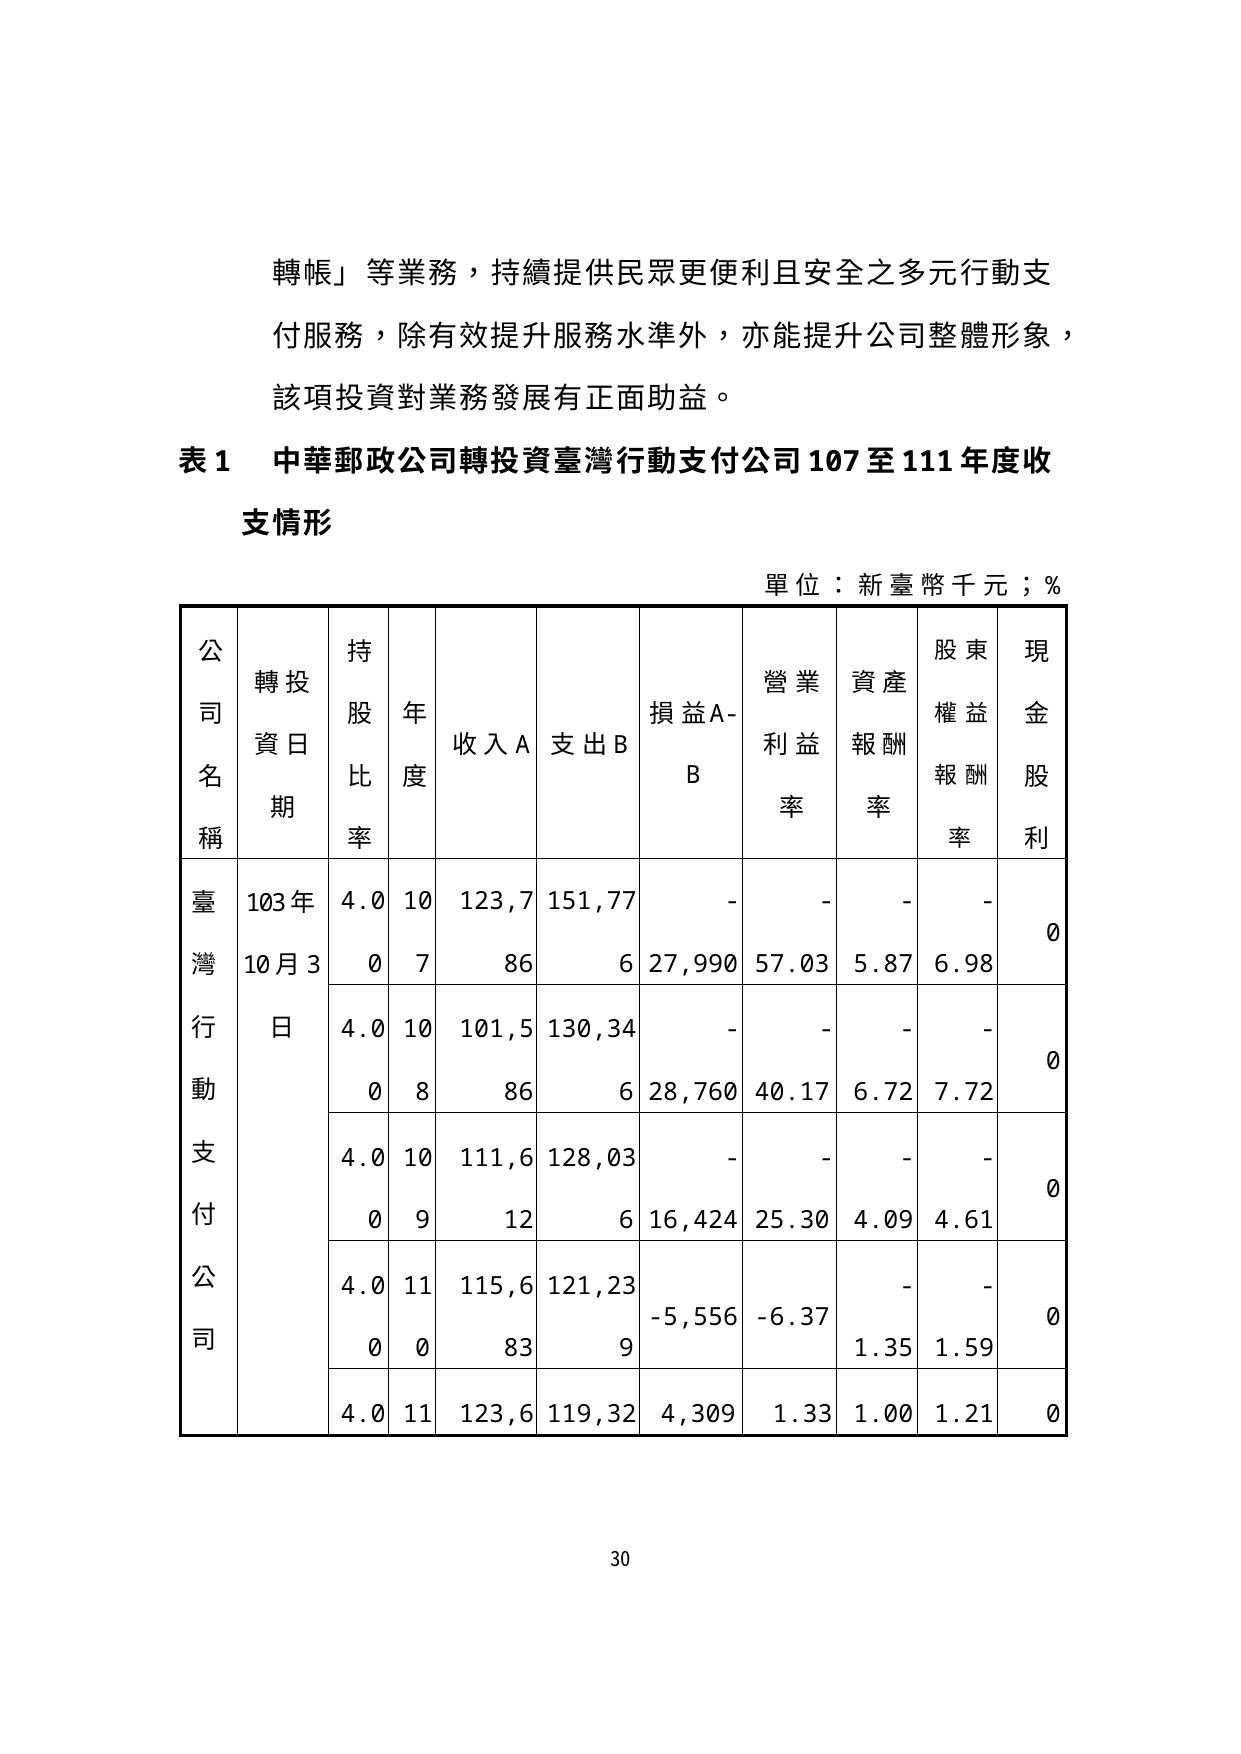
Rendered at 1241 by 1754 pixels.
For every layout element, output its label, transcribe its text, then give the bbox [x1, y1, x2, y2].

table_header 年度 [389, 608, 435, 857]
table_cell 119,32 [537, 1369, 639, 1433]
table_cell -28,760 [640, 985, 742, 1112]
table_cell 101,586 [436, 985, 536, 1112]
text 表1 中華郵政公司轉投資臺灣行動支付公司107至111年度收支情形 [177, 417, 1063, 542]
table_cell 11 [389, 1369, 435, 1433]
table_cell -4.61 [918, 1113, 997, 1240]
table_cell 4.0 [329, 1369, 388, 1433]
table_cell 0 [998, 859, 1065, 983]
table_cell -7.72 [918, 985, 997, 1112]
table_cell -25.30 [743, 1113, 836, 1240]
table_cell -5,556 [640, 1241, 742, 1368]
table_cell 111,612 [436, 1113, 536, 1240]
table_cell 4.00 [329, 1113, 388, 1240]
table_cell -6.72 [837, 985, 917, 1112]
table_cell 4.00 [329, 859, 388, 983]
table_header 公司名稱 [182, 608, 237, 857]
table_cell 110 [389, 1241, 435, 1368]
table_cell 臺灣行動支付公司 [182, 859, 237, 1433]
table_cell -1.35 [837, 1241, 917, 1368]
table_cell -6.98 [918, 859, 997, 983]
text 單位：新臺幣千元；% [177, 542, 1063, 604]
table_header 營業利益率 [743, 608, 836, 857]
table_cell 0 [998, 1113, 1065, 1240]
table_header 支出B [537, 608, 639, 857]
table_header 損益A-B [640, 608, 742, 857]
table_cell 109 [389, 1113, 435, 1240]
table_header 收入A [436, 608, 536, 857]
table_cell 1.00 [837, 1369, 917, 1433]
table_cell 108 [389, 985, 435, 1112]
table_cell 1.21 [918, 1369, 997, 1433]
table_cell 0 [998, 985, 1065, 1112]
table_cell 107 [389, 859, 435, 983]
table_cell 123,786 [436, 859, 536, 983]
table_cell -5.87 [837, 859, 917, 983]
table_cell 128,036 [537, 1113, 639, 1240]
table_cell 0 [998, 1241, 1065, 1368]
table_cell -57.03 [743, 859, 836, 983]
table_cell 1.33 [743, 1369, 836, 1433]
table_cell -1.59 [918, 1241, 997, 1368]
table_header 現金股利 [998, 608, 1065, 857]
table_header 轉投資日期 [238, 608, 328, 857]
text 中華郵政公司對於臺灣行動支付公司持股4%(詳表1)，為積極參與行動支付業務，提供多元化服務及新種業務，已加入該公司系統平臺會員，歷年開辦多元行動支付應用，例如「HCE手機VISA卡」發卡、「金融卡雲支付」、「紅包平臺」、「臺灣PAY QR Code提款」及「手機號碼轉帳」等業務，持續提供民眾更便利且安全之多元行動支付服務，除有效提升服務水準外，亦能提升公司整體形象，該項投資對業務發展有正面助益。 [266, 229, 1063, 417]
table_cell -4.09 [837, 1113, 917, 1240]
table_cell -6.37 [743, 1241, 836, 1368]
table_cell 4.00 [329, 985, 388, 1112]
table_header 資產報酬率 [837, 608, 917, 857]
table_cell -16,424 [640, 1113, 742, 1240]
table_cell 121,239 [537, 1241, 639, 1368]
table_header 股東權益報酬率 [918, 608, 997, 857]
table_header 持股比率 [329, 608, 388, 857]
table_cell -40.17 [743, 985, 836, 1112]
table_cell 123,6 [436, 1369, 536, 1433]
table_cell 0 [998, 1369, 1065, 1433]
table_cell -27,990 [640, 859, 742, 983]
table_cell 103年 10月3日 [238, 859, 328, 1433]
table_cell 4,309 [640, 1369, 742, 1433]
table_cell 4.00 [329, 1241, 388, 1368]
table_cell 115,683 [436, 1241, 536, 1368]
table_cell 151,776 [537, 859, 639, 983]
table_cell 130,346 [537, 985, 639, 1112]
